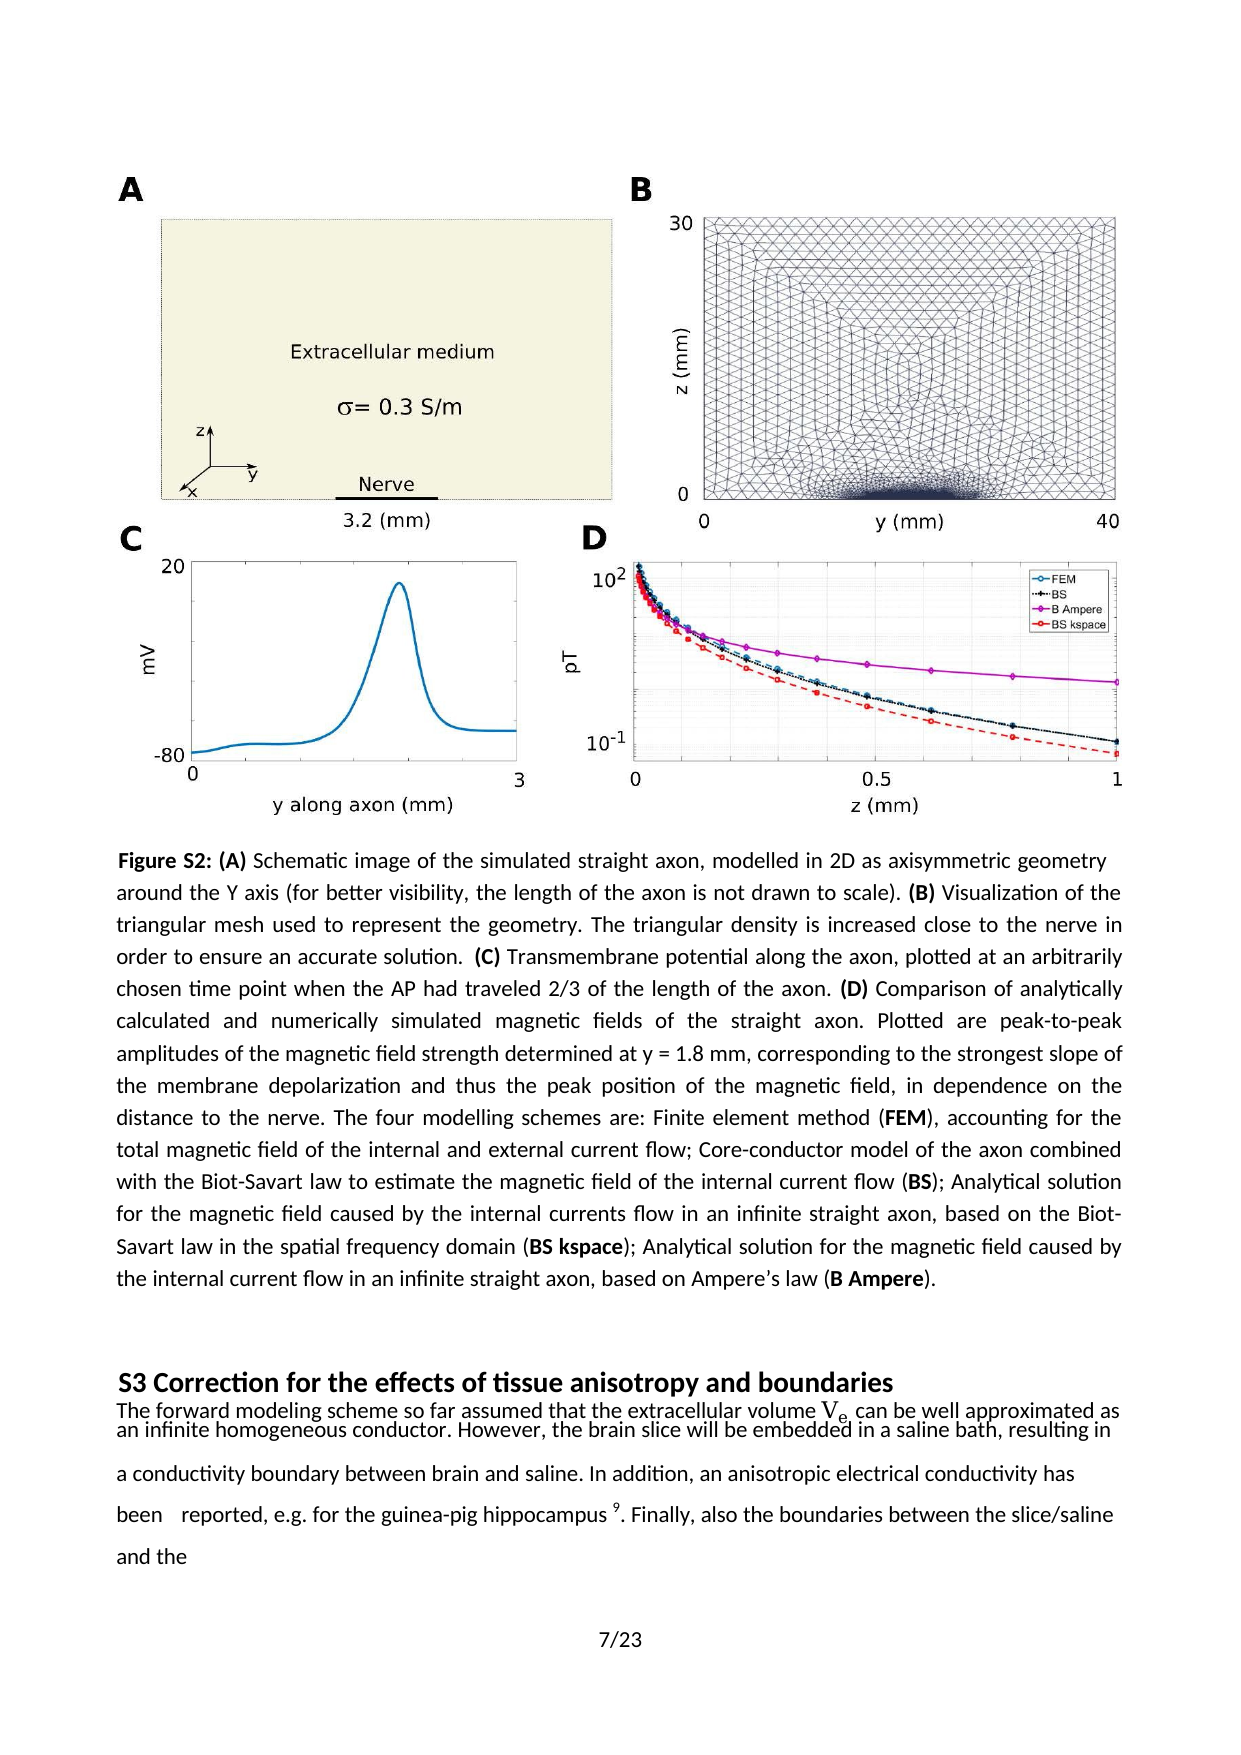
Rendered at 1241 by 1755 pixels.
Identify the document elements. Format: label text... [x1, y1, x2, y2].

text 7/23 [598, 1627, 644, 1652]
text S3 Correction for the effects of tissue anisotropy and boundaries [692, 1379, 1124, 1396]
text a conductivity boundary between brain and saline. In addition, an anisotropic electrical conductivity has been reported, e.g. for the guinea-pig hippocampus 9. Finally, also the boundaries between the slice/saline and the [116, 1445, 1122, 1570]
text S3 Correction for the effects of tissue anisotropy and boundaries [118, 1379, 671, 1396]
text Figure S2: (A) Schematic image of the simulated straight axon, modelled in 2D as axisymmetric geometry [118, 848, 1124, 873]
text The forward modeling scheme so far assumed that the extracellular volume Ve can be well approximated as an infinite homogeneous conductor. However, the brain slice will be embedded in a saline bath, resulting in [116, 1401, 1122, 1443]
text around the Y axis (for better visibility, the length of the axon is not drawn to scale). (B) Visualization of the triangular mesh used to represent the geometry. The triangular density is increased close to the nerve in order to ensure an accurate solution. (C) Transmembrane potential along the axon, plotted at an arbitrarily chosen time point when the AP had traveled 2/3 of the length of the axon. (D) Comparison of analytically calculated and numerically simulated magnetic fields of the straight axon. Plotted are peak-to-peak amplitudes of the magnetic field strength determined at y = 1.8 mm, corresponding to the strongest slope of the membrane depolarization and thus the peak position of the magnetic field, in dependence on the distance to the nerve. The four modelling schemes are: Finite element method (FEM), accounting for the total magnetic field of the internal and external current flow; Core-conductor model of the axon combined with the Biot-Savart law to estimate the magnetic field of the internal current flow (BS); Analytical solution for the magnetic field caused by the internal currents flow in an infinite straight axon, based on the Biot- Savart law in the spatial frequency domain (BS kspace); Analytical solution for the magnetic field caused by the internal current flow in an infinite straight axon, based on Ampere’s law (B Ampere). [116, 878, 1122, 1292]
